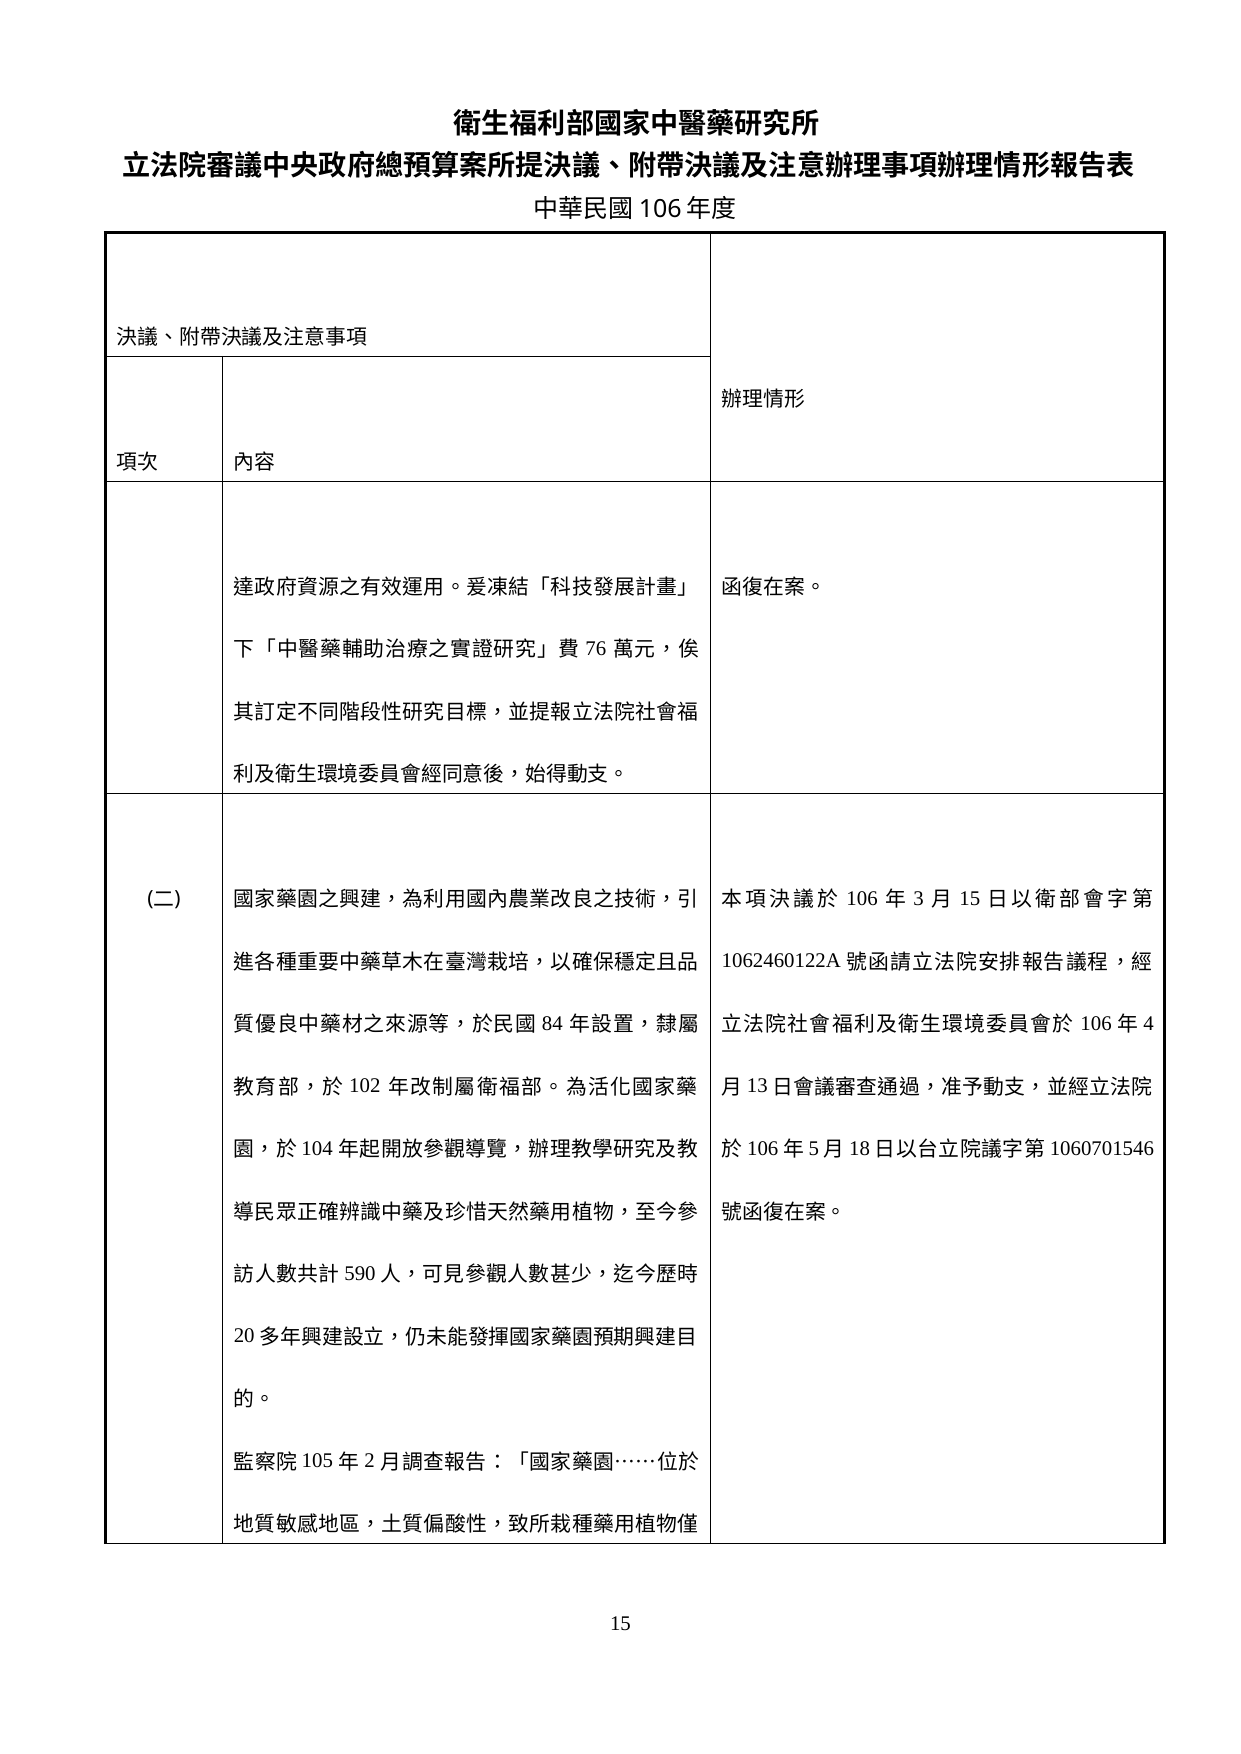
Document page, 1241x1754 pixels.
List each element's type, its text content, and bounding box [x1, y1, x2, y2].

table_cell (二) [107, 794, 222, 1543]
table_header 決議、附帶決議及注意事項 [107, 234, 710, 356]
table_cell 達政府資源之有效運用。爰凍結「科技發展計畫」下「中醫藥輔助治療之實證研究」費76 萬元，俟其訂定不同階段性研究目標，並提報立法院社會福利及衛生環境委員會經同意後，始得動支。 [223, 482, 710, 793]
table_header 辦理情形 [711, 234, 1163, 481]
table_cell 內容 [223, 357, 710, 481]
table_cell 項次 [107, 357, 222, 481]
table_cell 函復在案。 [711, 482, 1163, 793]
table_cell 本項決議於106年3月15日以衛部會字第1062460122A號函請立法院安排報告議程，經立法院社會福利及衛生環境委員會於106年4月13日會議審查通過，准予動支，並經立法院於106年5月18日以台立院議字第1060701546號函復在案。 [711, 794, 1163, 1543]
table_cell [107, 482, 222, 793]
table_cell 國家藥園之興建，為利用國內農業改良之技術，引進各種重要中藥草木在臺灣栽培，以確保穩定且品質優良中藥材之來源等，於民國84 年設置，隸屬教育部，於102 年改制屬衛福部。為活化國家藥園，於104 年起開放參觀導覽，辦理教學研究及教導民眾正確辨識中藥及珍惜天然藥用植物，至今參訪人數共計590人，可見參觀人數甚少，迄今歷時20 多年興建設立，仍未能發揮國家藥園預期興建目的。 監察院105 年2 月調查報告：「國家藥園……位於地質敏感地區，土質偏酸性，致所栽種藥用植物僅 [223, 794, 710, 1543]
